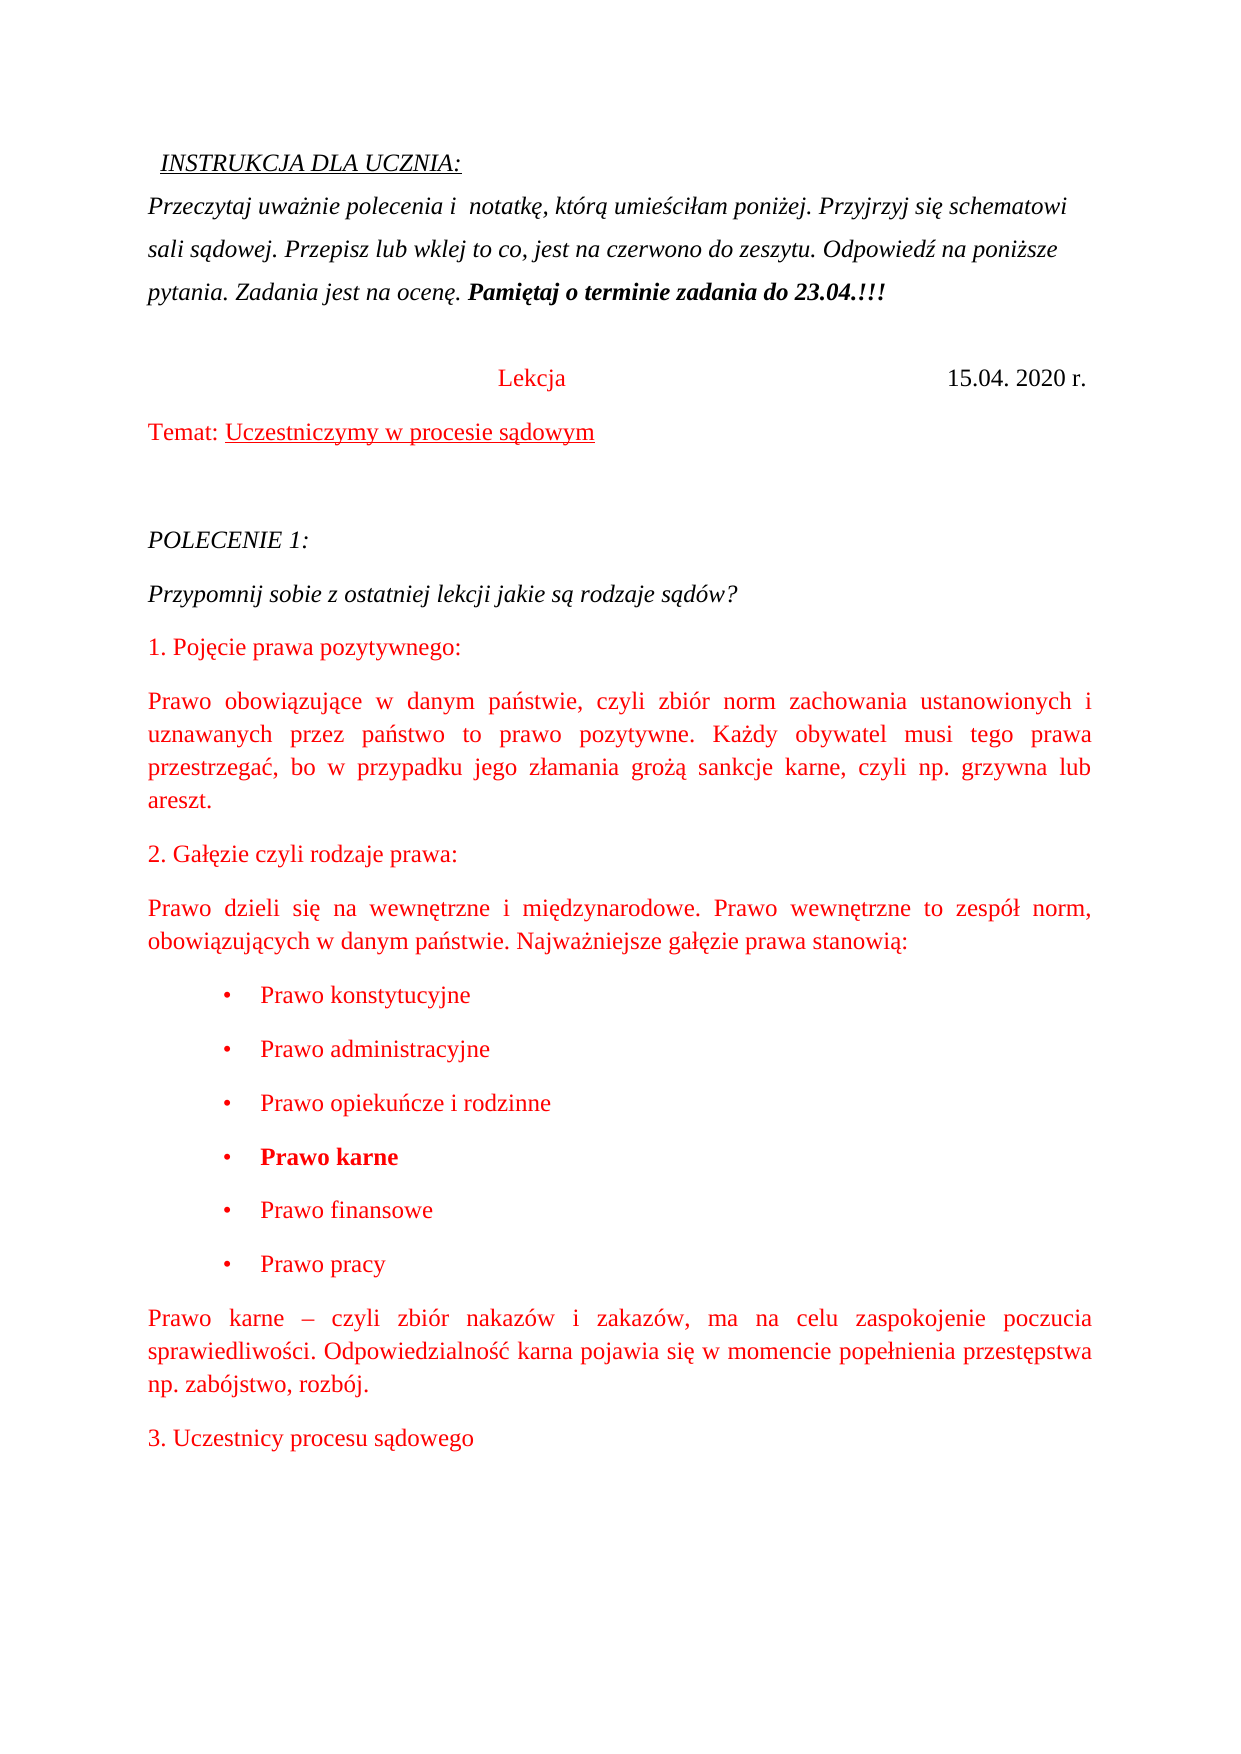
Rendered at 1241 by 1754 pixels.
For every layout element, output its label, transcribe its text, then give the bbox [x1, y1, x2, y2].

text Przeczytaj uważnie polecenia i notatkę, którą umieściłam poniżej. Przyjrzyj się schematowi sali sądowej. Przepisz lub wklej to co, jest na czerwono do zeszytu. Odpowiedź na poniższe pytania. Zadania jest na ocenę. Pamiętaj o terminie zadania do 23.04.!!! [148, 191, 1093, 306]
text 1. Pojęcie prawa pozytywnego: [148, 632, 1093, 661]
text Prawo obowiązujące w danym państwie, czyli zbiór norm zachowania ustanowionych i uznawanych przez państwo to prawo pozytywne. Każdy obywatel musi tego prawa przestrzegać, bo w przypadku jego złamania grożą sankcje karne, czyli np. grzywna lub areszt. [148, 686, 1093, 814]
text 3. Uczestnicy procesu sądowego [148, 1423, 1093, 1452]
text Lekcja 15.04. 2020 r. [148, 363, 1093, 392]
text Temat: Uczestniczymy w procesie sądowym [148, 417, 1093, 446]
text POLECENIE 1: [148, 525, 1093, 553]
text Prawo dzieli się na wewnętrzne i międzynarodowe. Prawo wewnętrzne to zespół norm, obowiązujących w danym państwie. Najważniejsze gałęzie prawa stanowią: [148, 893, 1093, 955]
list Prawo finansowe [223, 1195, 1093, 1224]
text 2. Gałęzie czyli rodzaje prawa: [148, 839, 1093, 868]
text INSTRUKCJA DLA UCZNIA: [148, 148, 1093, 176]
list Prawo pracy [223, 1249, 1093, 1278]
list Prawo konstytucyjne [223, 980, 1093, 1009]
list Prawo administracyjne [223, 1034, 1093, 1063]
text Przypomnij sobie z ostatniej lekcji jakie są rodzaje sądów? [148, 579, 1093, 607]
text Prawo karne – czyli zbiór nakazów i zakazów, ma na celu zaspokojenie poczucia sprawiedliwości. Odpowiedzialność karna pojawia się w momencie popełnienia przestępstwa np. zabójstwo, rozbój. [148, 1303, 1093, 1398]
list Prawo karne [223, 1142, 1093, 1170]
list Prawo opiekuńcze i rodzinne [223, 1088, 1093, 1116]
